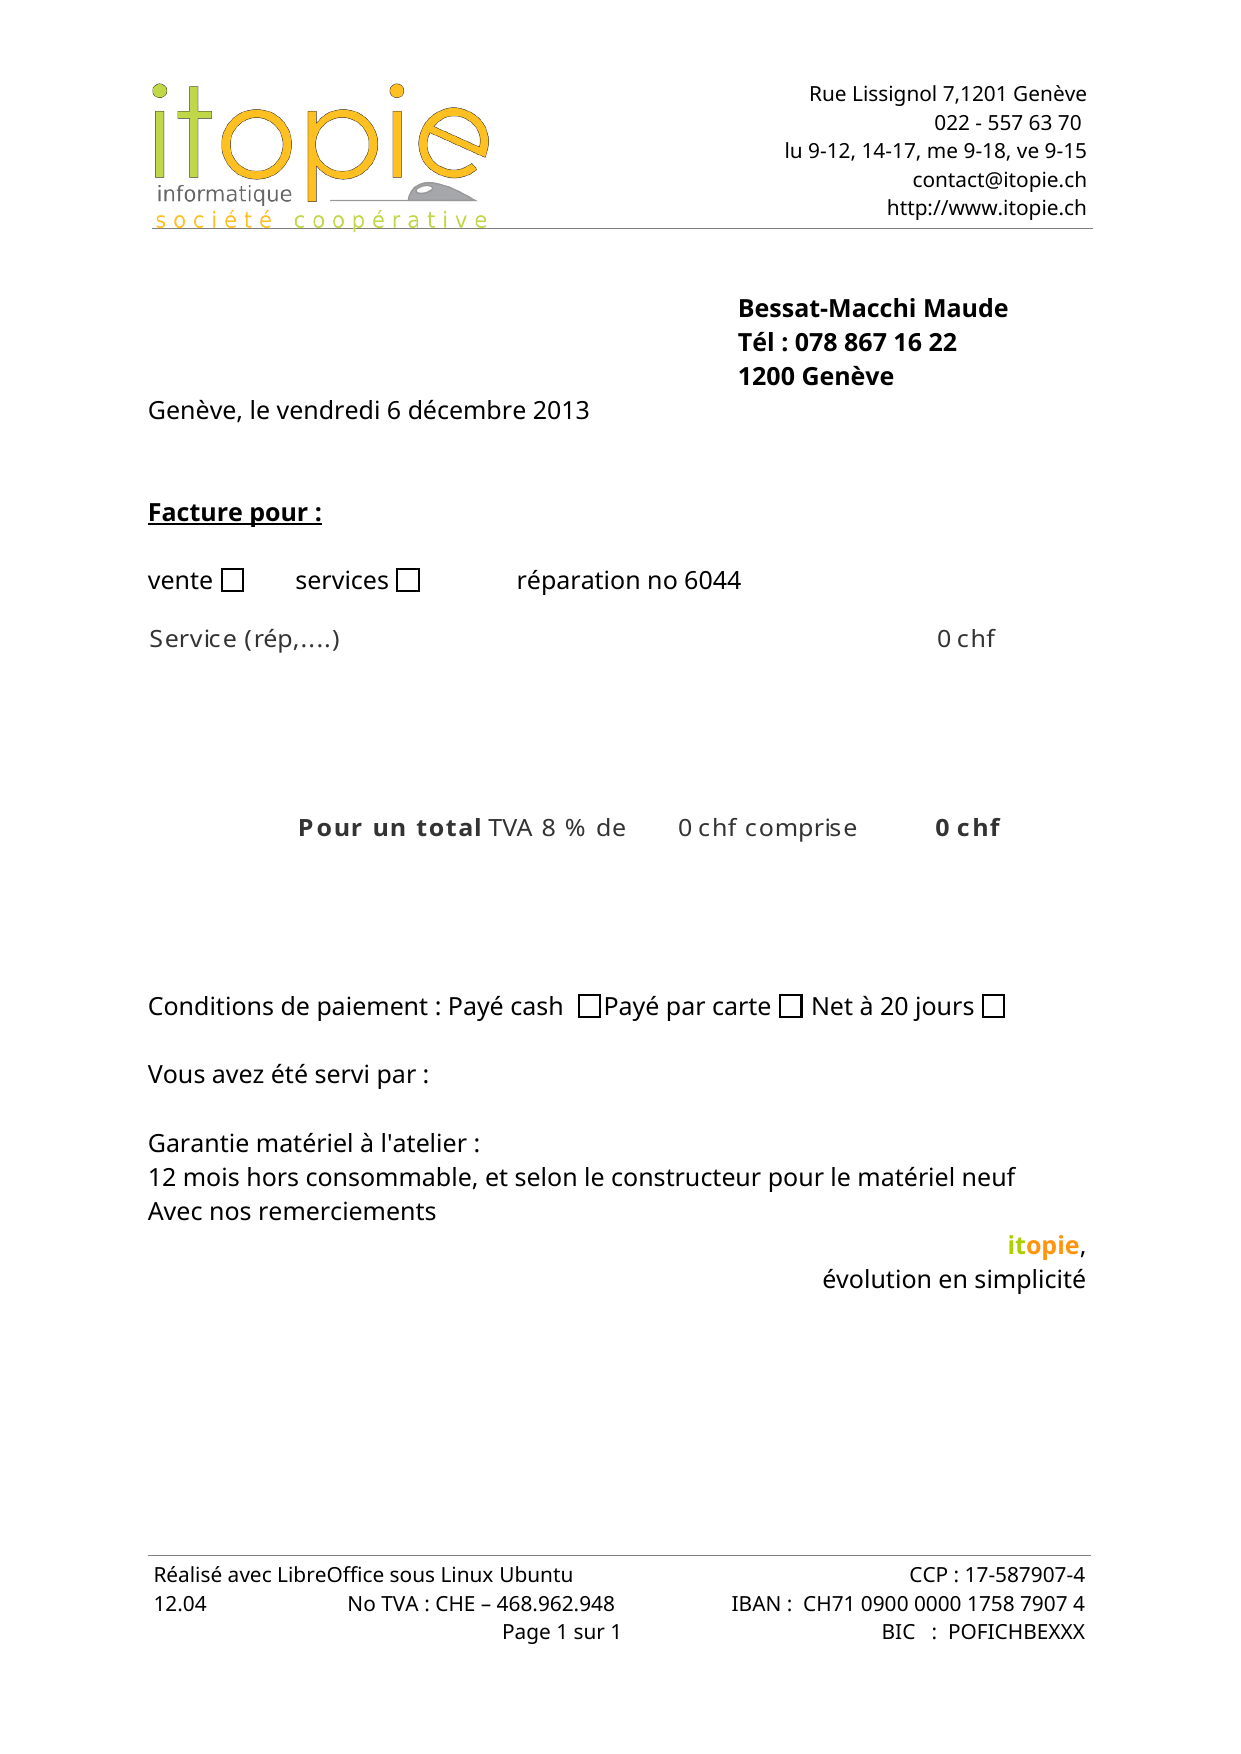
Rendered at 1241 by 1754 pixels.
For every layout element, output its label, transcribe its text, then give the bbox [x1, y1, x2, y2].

text Facture pour : [148, 495, 1093, 529]
text itopie, [148, 1227, 1093, 1262]
text 12 mois hors consommable, et selon le constructeur pour le matériel neuf [148, 1159, 1093, 1193]
text évolution en simplicité [148, 1262, 1093, 1296]
text Genève, le vendredi 6 décembre 2013 [148, 392, 1093, 427]
text Tél : 078 867 16 22 [148, 324, 1093, 358]
text Conditions de paiement : Payé cash Payé par carte Net à 20 jours [148, 989, 1093, 1023]
text vente services réparation no 6044 [148, 563, 1093, 597]
text Avec nos remerciements [148, 1193, 1093, 1227]
text Vous avez été servi par : [148, 1057, 1093, 1091]
text 1200 Genève [148, 358, 1093, 392]
picture [138, 72, 500, 244]
text Bessat-Macchi Maude [148, 290, 1093, 324]
text Garantie matériel à l'atelier : [148, 1125, 1093, 1159]
